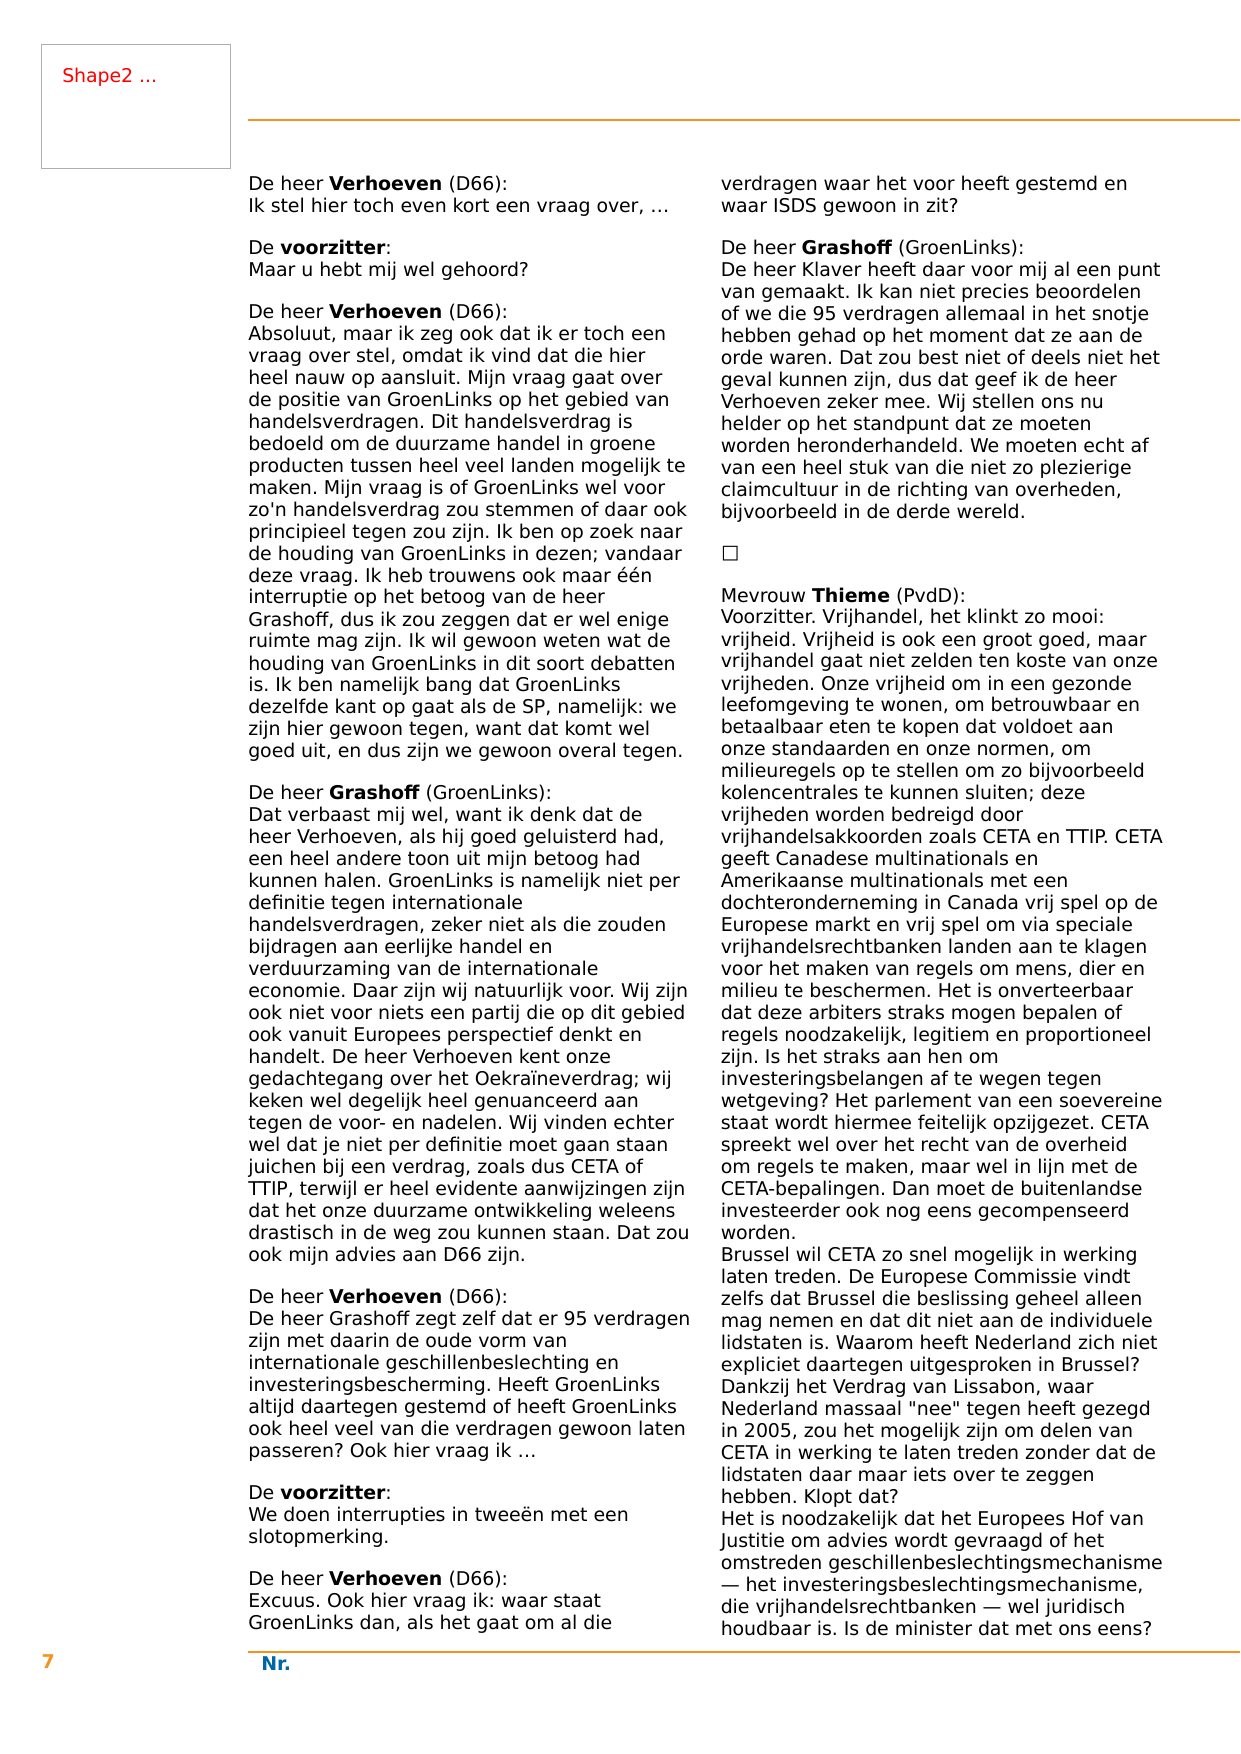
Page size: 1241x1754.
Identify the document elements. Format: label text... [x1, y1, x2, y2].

text verdragen waar het voor heeft gestemd en waar ISDS gewoon in zit? [721, 173, 1163, 217]
text Absoluut, maar ik zeg ook dat ik er toch een vraag over stel, omdat ik vind dat die hier heel nauw op aansluit. Mijn vraag gaat over de positie van GroenLinks op het gebied van handelsverdragen. Dit handelsverdrag is bedoeld om de duurzame handel in groene producten tussen heel veel landen mogelijk te maken. Mijn vraag is of GroenLinks wel voor zo'n handelsverdrag zou stemmen of daar ook principieel tegen zou zijn. Ik ben op zoek naar de houding van GroenLinks in dezen; vandaar deze vraag. Ik heb trouwens ook maar één interruptie op het betoog van de heer Grashoff, dus ik zou zeggen dat er wel enige ruimte mag zijn. Ik wil gewoon weten wat de houding van GroenLinks in dit soort debatten is. Ik ben namelijk bang dat GroenLinks dezelfde kant op gaat als de SP, namelijk: we zijn hier gewoon tegen, want dat komt wel goed uit, en dus zijn we gewoon overal tegen. [248, 323, 691, 762]
text Dat verbaast mij wel, want ik denk dat de heer Verhoeven, als hij goed geluisterd had, een heel andere toon uit mijn betoog had kunnen halen. GroenLinks is namelijk niet per definitie tegen internationale handelsverdragen, zeker niet als die zouden bijdragen aan eerlijke handel en verduurzaming van de internationale economie. Daar zijn wij natuurlijk voor. Wij zijn ook niet voor niets een partij die op dit gebied ook vanuit Europees perspectief denkt en handelt. De heer Verhoeven kent onze gedachtegang over het Oekraïneverdrag; wij keken wel degelijk heel genuanceerd aan tegen de voor- en nadelen. Wij vinden echter wel dat je niet per definitie moet gaan staan juichen bij een verdrag, zoals dus CETA of TTIP, terwijl er heel evidente aanwijzingen zijn dat het onze duurzame ontwikkeling weleens drastisch in de weg zou kunnen staan. Dat zou ook mijn advies aan D66 zijn. [248, 804, 691, 1266]
text Maar u hebt mij wel gehoord? [248, 259, 691, 281]
text De heer Grashoff (GroenLinks): [248, 782, 691, 804]
text ⬜ [721, 542, 1163, 564]
text De voorzitter: [248, 1482, 691, 1504]
text De heer Klaver heeft daar voor mij al een punt van gemaakt. Ik kan niet precies beoordelen of we die 95 verdragen allemaal in het snotje hebben gehad op het moment dat ze aan de orde waren. Dat zou best niet of deels niet het geval kunnen zijn, dus dat geef ik de heer Verhoeven zeker mee. Wij stellen ons nu helder op het standpunt dat ze moeten worden heronderhandeld. We moeten echt af van een heel stuk van die niet zo plezierige claimcultuur in de richting van overheden, bijvoorbeeld in de derde wereld. [721, 259, 1163, 522]
text Voorzitter. Vrijhandel, het klinkt zo mooi: vrijheid. Vrijheid is ook een groot goed, maar vrijhandel gaat niet zelden ten koste van onze vrijheden. Onze vrijheid om in een gezonde leefomgeving te wonen, om betrouwbaar en betaalbaar eten te kopen dat voldoet aan onze standaarden en onze normen, om milieuregels op te stellen om zo bijvoorbeeld kolencentrales te kunnen sluiten; deze vrijheden worden bedreigd door vrijhandelsakkoorden zoals CETA en TTIP. CETA geeft Canadese multinationals en Amerikaanse multinationals met een dochteronderneming in Canada vrij spel op de Europese markt en vrij spel om via speciale vrijhandelsrechtbanken landen aan te klagen voor het maken van regels om mens, dier en milieu te beschermen. Het is onverteerbaar dat deze arbiters straks mogen bepalen of regels noodzakelijk, legitiem en proportioneel zijn. Is het straks aan hen om investeringsbelangen af te wegen tegen wetgeving? Het parlement van een soevereine staat wordt hiermee feitelijk opzijgezet. CETA spreekt wel over het recht van de overheid om regels te maken, maar wel in lijn met de CETA-bepalingen. Dan moet de buitenlandse investeerder ook nog eens gecompenseerd worden. [721, 606, 1163, 1244]
text De heer Grashoff (GroenLinks): [721, 237, 1163, 259]
text De heer Verhoeven (D66): [248, 1568, 691, 1589]
text Het is noodzakelijk dat het Europees Hof van Justitie om advies wordt gevraagd of het omstreden geschillenbeslechtingsmechanisme — het investeringsbeslechtingsmechanisme, die vrijhandelsrechtbanken — wel juridisch houdbaar is. Is de minister dat met ons eens? [721, 1508, 1163, 1639]
text De heer Verhoeven (D66): [248, 173, 691, 195]
text We doen interrupties in tweeën met een slotopmerking. [248, 1504, 691, 1548]
text De heer Verhoeven (D66): [248, 301, 691, 323]
text De heer Verhoeven (D66): [248, 1286, 691, 1308]
text Excuus. Ook hier vraag ik: waar staat GroenLinks dan, als het gaat om al die [248, 1589, 691, 1633]
text De heer Grashoff zegt zelf dat er 95 verdragen zijn met daarin de oude vorm van internationale geschillenbeslechting en investeringsbescherming. Heeft GroenLinks altijd daartegen gestemd of heeft GroenLinks ook heel veel van die verdragen gewoon laten passeren? Ook hier vraag ik … [248, 1308, 691, 1462]
text Brussel wil CETA zo snel mogelijk in werking laten treden. De Europese Commissie vindt zelfs dat Brussel die beslissing geheel alleen mag nemen en dat dit niet aan de individuele lidstaten is. Waarom heeft Nederland zich niet expliciet daartegen uitgesproken in Brussel? Dankzij het Verdrag van Lissabon, waar Nederland massaal "nee" tegen heeft gezegd in 2005, zou het mogelijk zijn om delen van CETA in werking te laten treden zonder dat de lidstaten daar maar iets over te zeggen hebben. Klopt dat? [721, 1244, 1163, 1508]
text Ik stel hier toch even kort een vraag over, … [248, 195, 691, 217]
text De voorzitter: [248, 237, 691, 259]
text Mevrouw Thieme (PvdD): [721, 584, 1163, 606]
